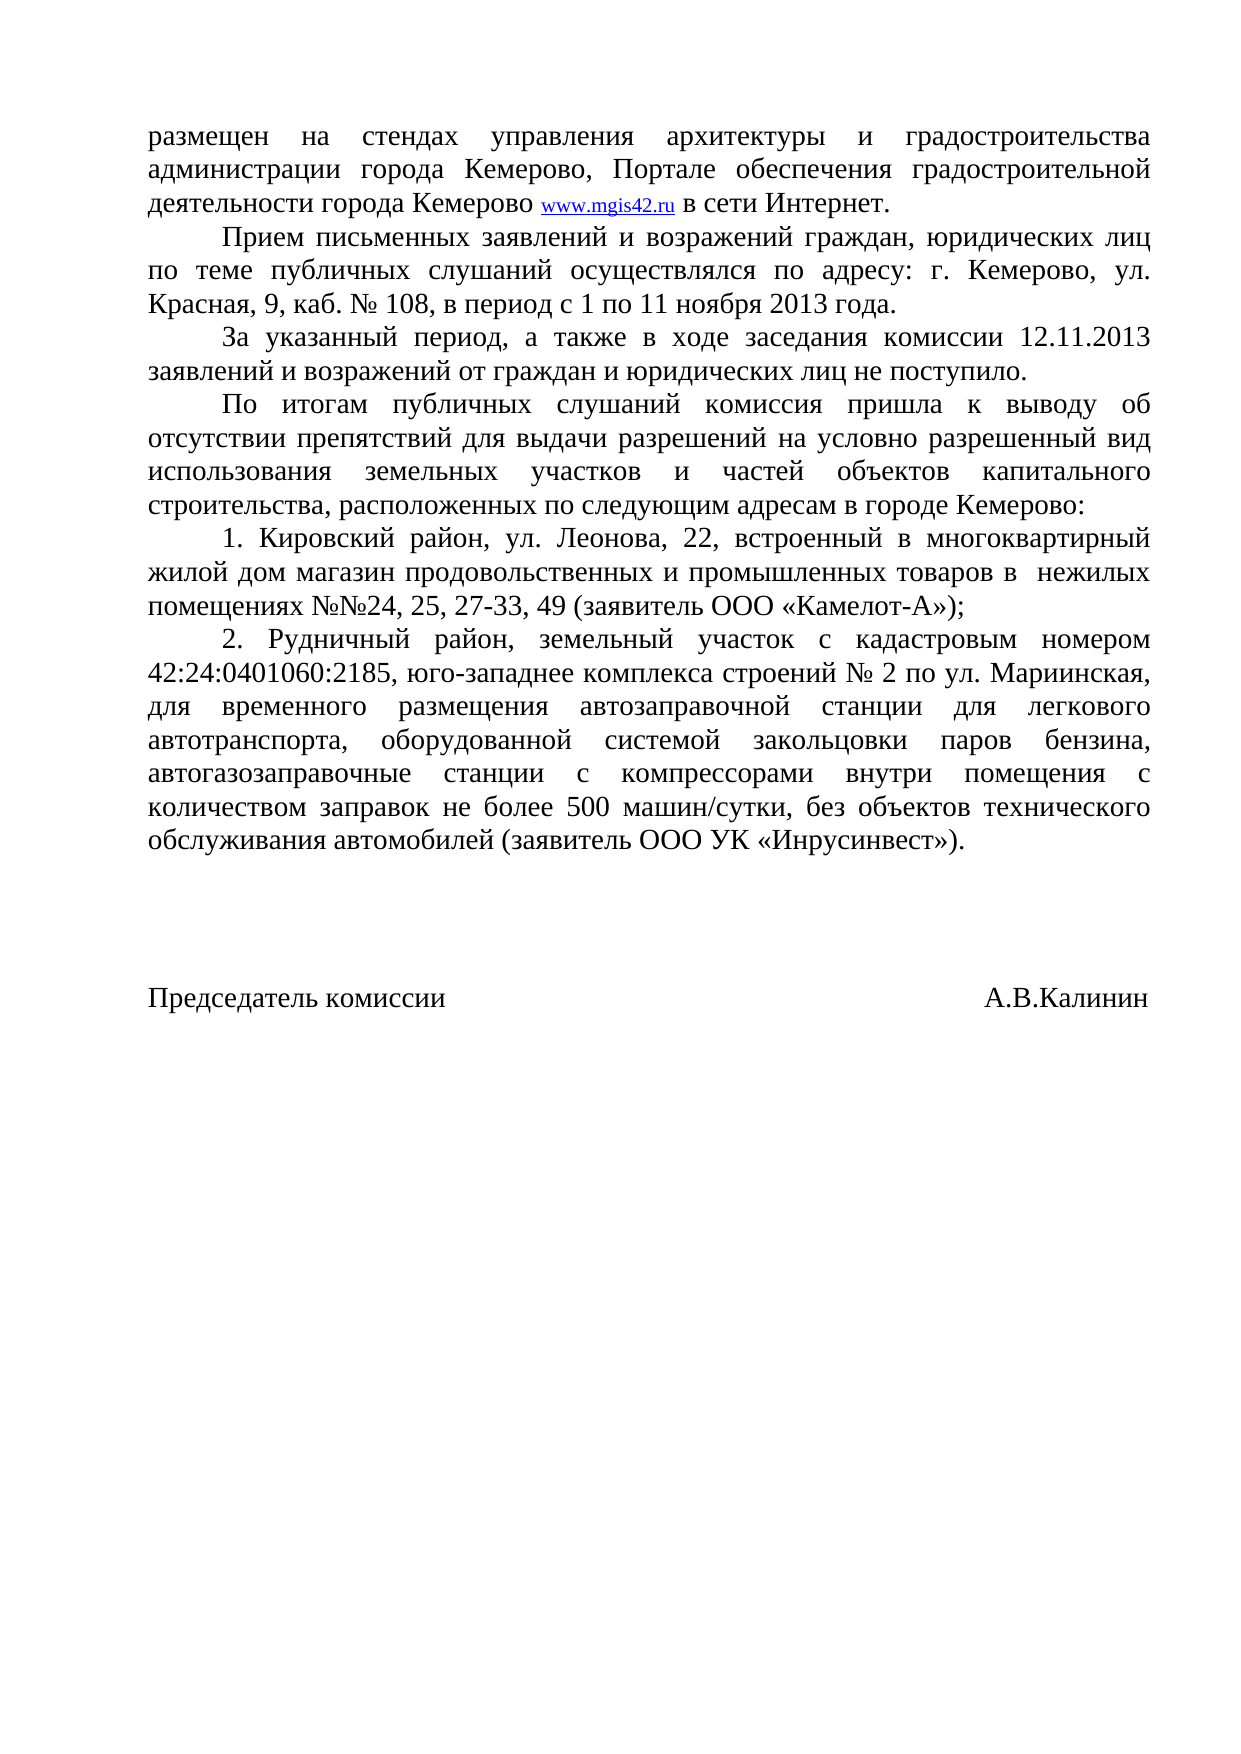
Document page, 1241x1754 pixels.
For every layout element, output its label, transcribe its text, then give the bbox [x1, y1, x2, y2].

text размещен на стендах управления архитектуры и градостроительства администрации города Кемерово, Портале обеспечения градостроительной деятельности города Кемерово www.mgis42.ru в сети Интернет. [148, 118, 1152, 219]
text Прием письменных заявлений и возражений граждан, юридических лиц по теме публичных слушаний осуществлялся по адресу: г. Кемерово, ул. Красная, 9, каб. № 108, в период с 1 по 11 ноября 2013 года. [148, 219, 1152, 319]
text 1. Кировский район, ул. Леонова, 22, встроенный в многоквартирный жилой дом магазин продовольственных и промышленных товаров в нежилых помещениях №№24, 25, 27-33, 49 (заявитель ООО «Камелот-А»); [148, 521, 1152, 621]
text 2. Рудничный район, земельный участок с кадастровым номером 42:24:0401060:2185, юго-западнее комплекса строений № 2 по ул. Мариинская, для временного размещения автозаправочной станции для легкового автотранспорта, оборудованной системой закольцовки паров бензина, автогазозаправочные станции с компрессорами внутри помещения с количеством заправок не более 500 машин/сутки, без объектов технического обслуживания автомобилей (заявитель ООО УК «Инрусинвест»). [148, 621, 1152, 856]
title Председатель комиссии А.В.Калинин [148, 981, 1152, 1014]
text За указанный период, а также в ходе заседания комиссии 12.11.2013 заявлений и возражений от граждан и юридических лиц не поступило. [148, 319, 1152, 386]
text По итогам публичных слушаний комиссия пришла к выводу об отсутствии препятствий для выдачи разрешений на условно разрешенный вид использования земельных участков и частей объектов капитального строительства, расположенных по следующим адресам в городе Кемерово: [148, 386, 1152, 521]
